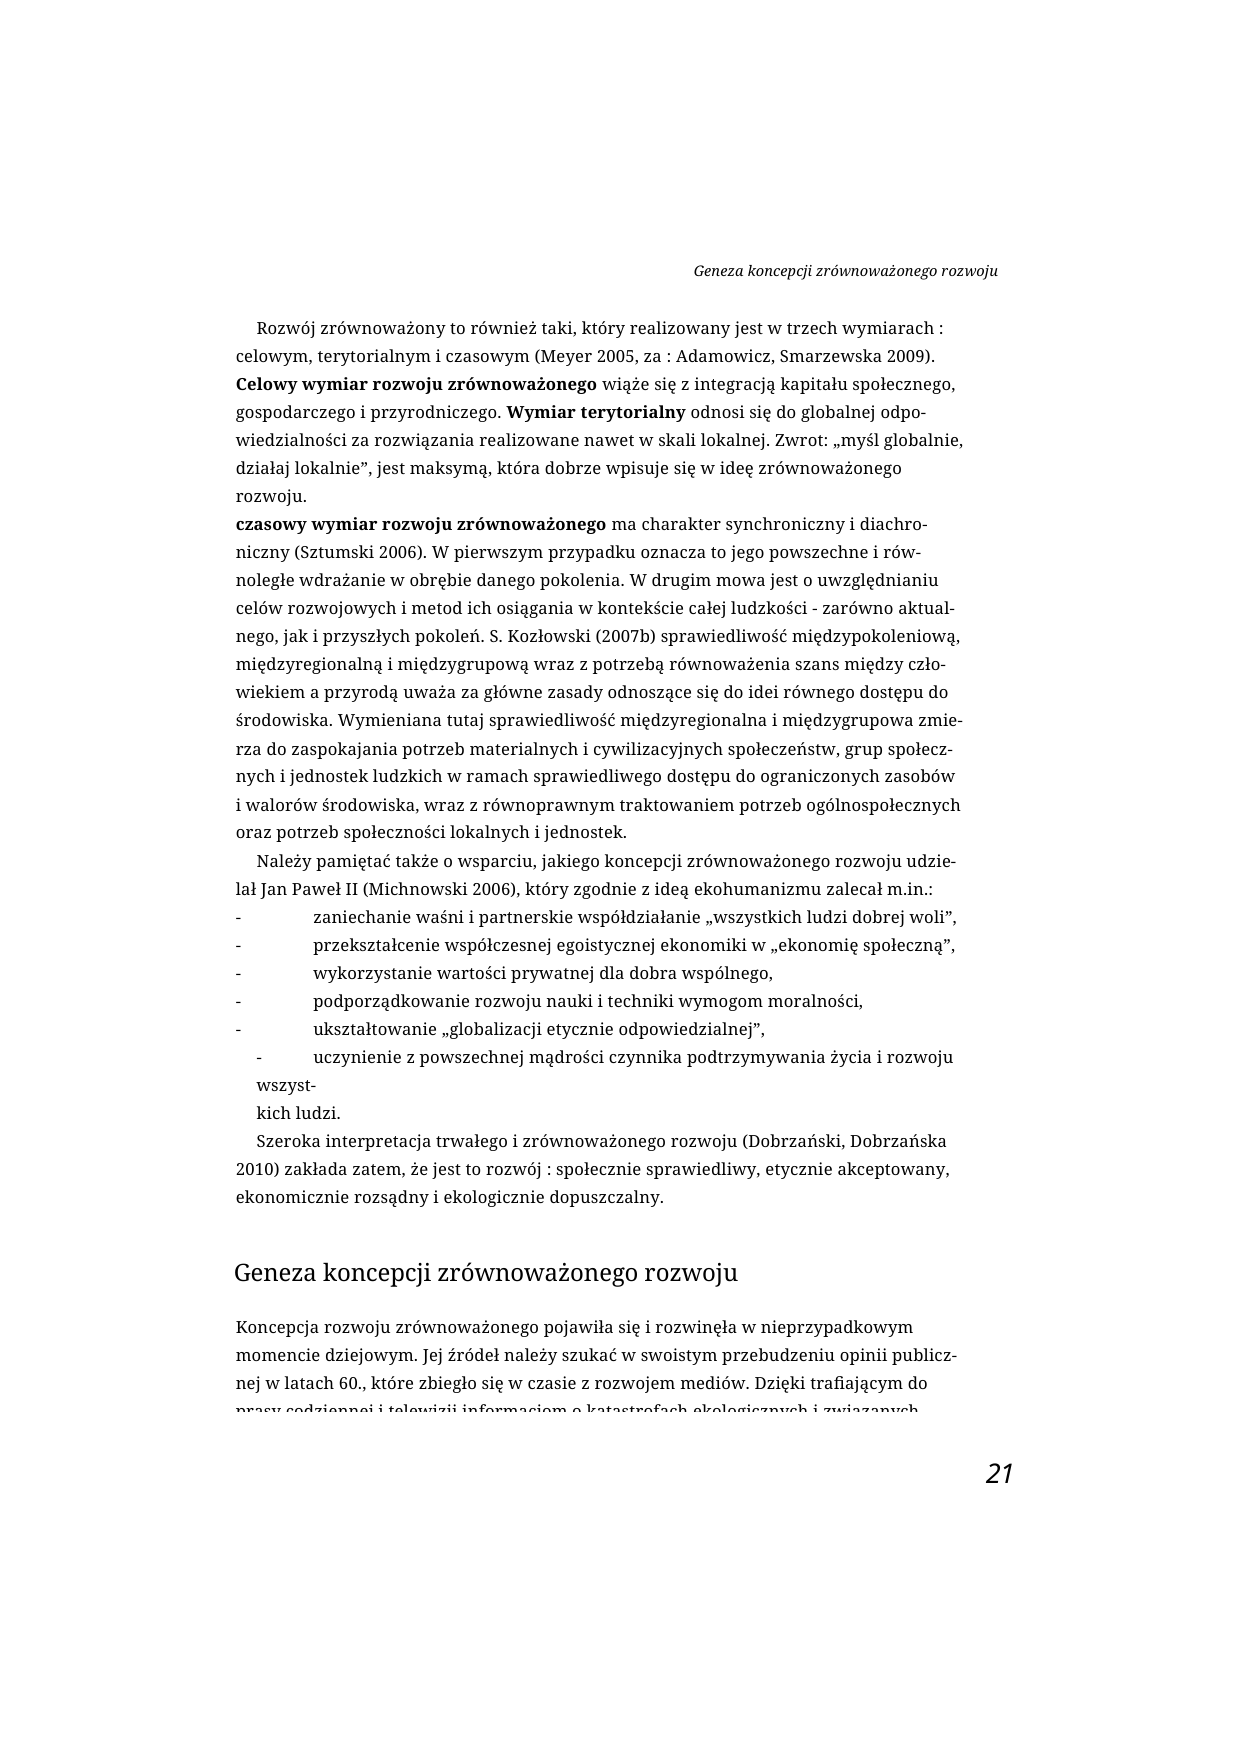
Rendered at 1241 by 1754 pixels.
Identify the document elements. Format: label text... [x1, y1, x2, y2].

list przekształcenie współczesnej egoistycznej ekonomiki w „ekonomię społeczną”, [236, 929, 1051, 957]
text Szeroka interpretacja trwałego i zrównoważonego rozwoju (Dobrzański, Dobrzańska 2010) zakłada zatem, że jest to rozwój : społecznie sprawiedliwy, etycznie akceptowany, ekonomicznie rozsądny i ekologicznie dopuszczalny. [236, 1125, 974, 1209]
subtitle Geneza koncepcji zrównoważonego rozwoju [233, 1262, 1011, 1286]
list podporządkowanie rozwoju nauki i techniki wymogom moralności, [236, 985, 1051, 1013]
text Należy pamiętać także o wsparciu, jakiego koncepcji zrównoważonego rozwoju udzie- lał Jan Paweł II (Michnowski 2006), który zgodnie z ideą ekohumanizmu zalecał m.in.: [236, 844, 974, 901]
list wykorzystanie wartości prywatnej dla dobra wspólnego, [236, 957, 1051, 985]
text Rozwój zrównoważony to również taki, który realizowany jest w trzech wymiarach : celowym, terytorialnym i czasowym (Meyer 2005, za : Adamowicz, Smarzewska 2009). Celowy wymiar rozwoju zrównoważonego wiąże się z integracją kapitału społecznego, gospodarczego i przyrodniczego. Wymiar terytorialny odnosi się do globalnej odpo- wiedzialności za rozwiązania realizowane nawet w skali lokalnej. Zwrot: „myśl globalnie, działaj lokalnie”, jest maksymą, która dobrze wpisuje się w ideę zrównoważonego rozwoju. czasowy wymiar rozwoju zrównoważonego ma charakter synchroniczny i diachro- niczny (Sztumski 2006). W pierwszym przypadku oznacza to jego powszechne i rów- noległe wdrażanie w obrębie danego pokolenia. W drugim mowa jest o uwzględnianiu celów rozwojowych i metod ich osiągania w kontekście całej ludzkości - zarówno aktual- nego, jak i przyszłych pokoleń. S. Kozłowski (2007b) sprawiedliwość międzypokoleniową, międzyregionalną i międzygrupową wraz z potrzebą równoważenia szans między czło- wiekiem a przyrodą uważa za główne zasady odnoszące się do idei równego dostępu do środowiska. Wymieniana tutaj sprawiedliwość międzyregionalna i międzygrupowa zmie- rza do zaspokajania potrzeb materialnych i cywilizacyjnych społeczeństw, grup społecz- nych i jednostek ludzkich w ramach sprawiedliwego dostępu do ograniczonych zasobów i walorów środowiska, wraz z równoprawnym traktowaniem potrzeb ogólnospołecznych oraz potrzeb społeczności lokalnych i jednostek. [236, 312, 974, 844]
list uczynienie z powszechnej mądrości czynnika podtrzymywania życia i rozwoju wszyst- kich ludzi. [256, 1041, 974, 1125]
list zaniechanie waśni i partnerskie współdziałanie „wszystkich ludzi dobrej woli”, [236, 901, 1051, 929]
text Geneza koncepcji zrównoważonego rozwoju [693, 265, 998, 280]
text 21 [986, 1462, 1016, 1489]
list ukształtowanie „globalizacji etycznie odpowiedzialnej”, [236, 1013, 1051, 1041]
text Koncepcja rozwoju zrównoważonego pojawiła się i rozwinęła w nieprzypadkowym momencie dziejowym. Jej źródeł należy szukać w swoistym przebudzeniu opinii publicz- nej w latach 60., które zbiegło się w czasie z rozwojem mediów. Dzięki trafiającym do prasy codziennej i telewizji informacjom o katastrofach ekologicznych i związanych z nimi zagrożeniach dla ludności, rozbudzono przekonanie o globalnej odpowiedzialno- [236, 1311, 974, 1411]
